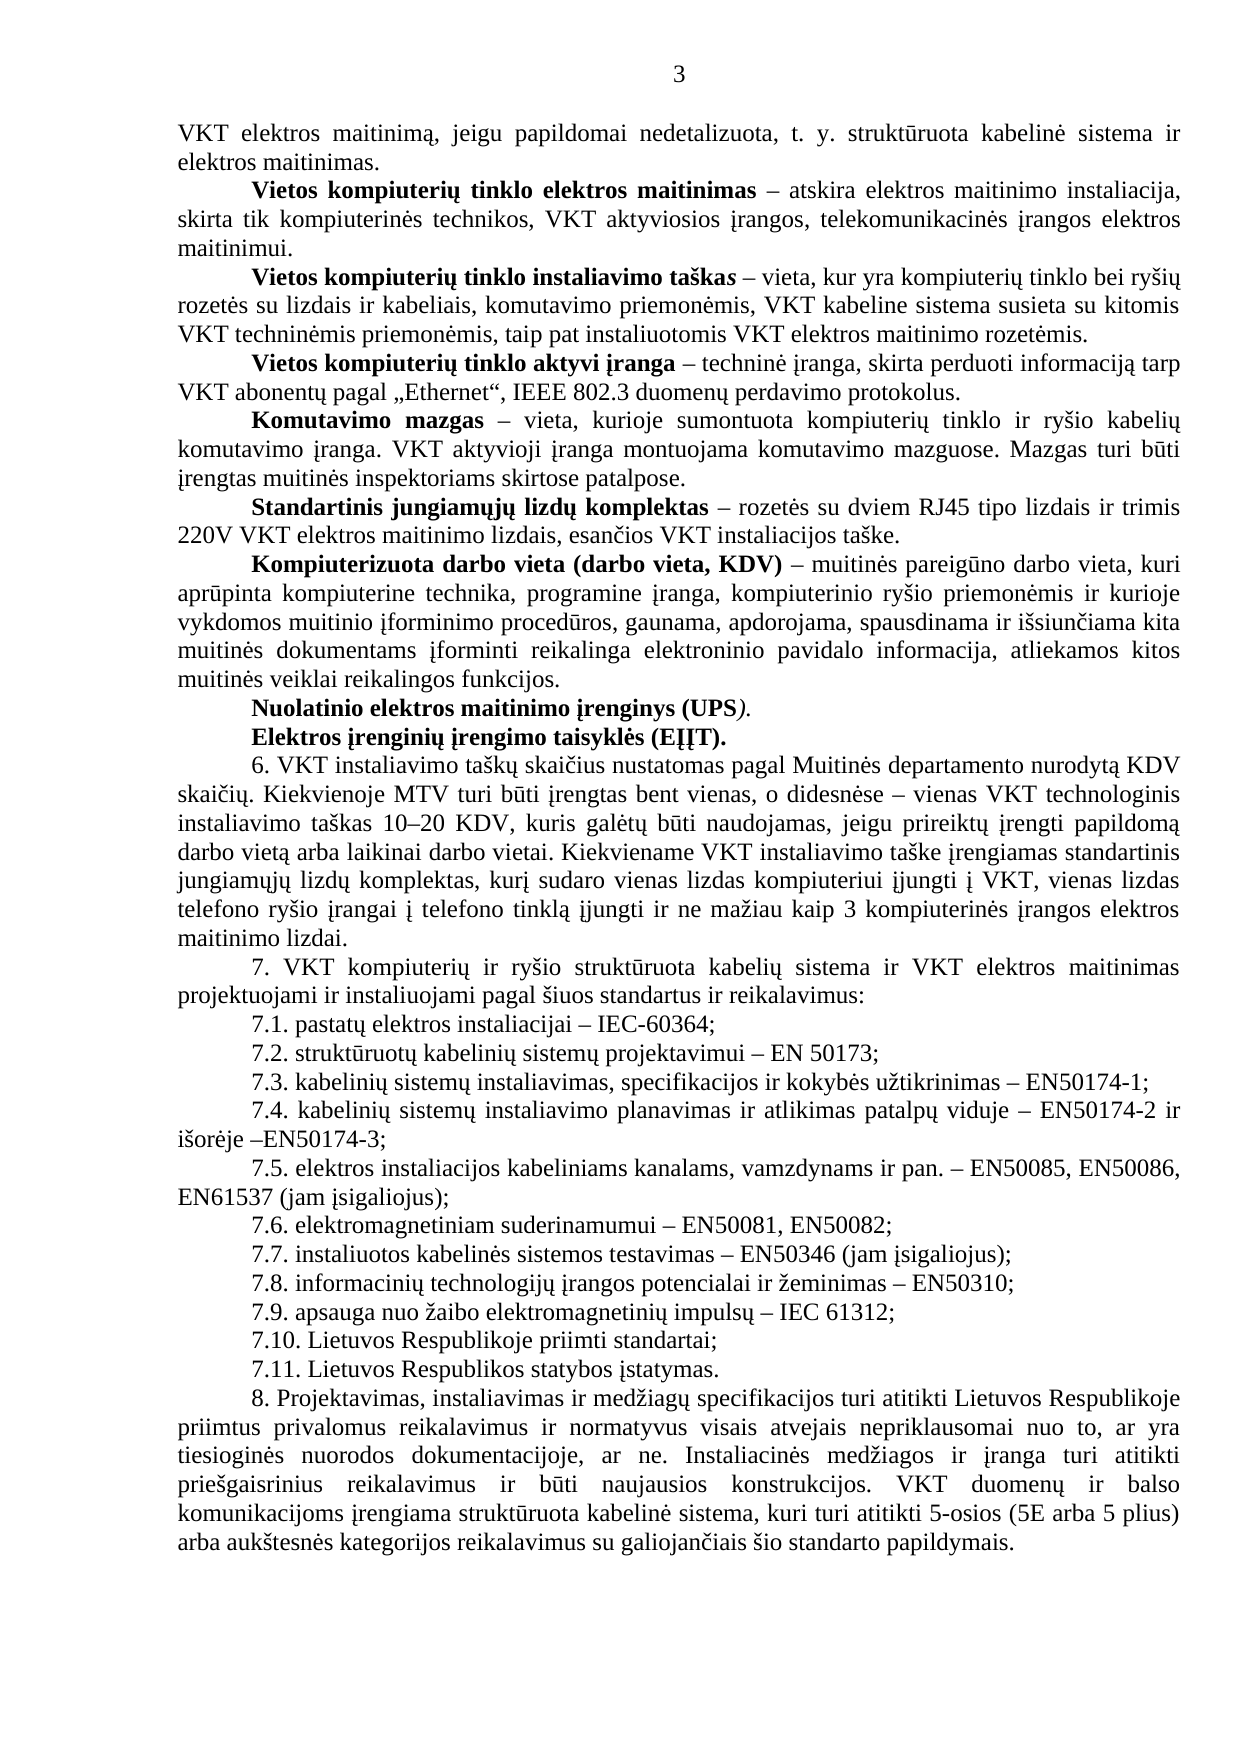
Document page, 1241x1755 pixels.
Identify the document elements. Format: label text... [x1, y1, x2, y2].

text 7.4. kabelinių sistemų instaliavimo planavimas ir atlikimas patalpų viduje – EN50174-2 ir išorėje –EN50174-3; [177, 1096, 1181, 1153]
text 7.3. kabelinių sistemų instaliavimas, specifikacijos ir kokybės užtikrinimas – EN50174-1; [177, 1067, 1181, 1096]
text Standartinis jungiamųjų lizdų komplektas – rozetės su dviem RJ45 tipo lizdais ir trimis 220V VKT elektros maitinimo lizdais, esančios VKT instaliacijos taške. [177, 492, 1181, 549]
text Kompiuterizuota darbo vieta (darbo vieta, KDV) – muitinės pareigūno darbo vieta, kuri aprūpinta kompiuterine technika, programine įranga, kompiuterinio ryšio priemonėmis ir kurioje vykdomos muitinio įforminimo procedūros, gaunama, apdorojama, spausdinama ir išsiunčiama kita muitinės dokumentams įforminti reikalinga elektroninio pavidalo informacija, atliekamos kitos muitinės veiklai reikalingos funkcijos. [177, 549, 1181, 693]
text 7.9. apsauga nuo žaibo elektromagnetinių impulsų – IEC 61312; [177, 1297, 1181, 1326]
text 7.11. Lietuvos Respublikos statybos įstatymas. [177, 1354, 1181, 1383]
text Vietos kompiuterių tinklo aktyvi įranga – techninė įranga, skirta perduoti informaciją tarp VKT abonentų pagal „Ethernet“, IEEE 802.3 duomenų perdavimo protokolus. [177, 348, 1181, 406]
text Komutavimo mazgas – vieta, kurioje sumontuota kompiuterių tinklo ir ryšio kabelių komutavimo įranga. VKT aktyvioji įranga montuojama komutavimo mazguose. Mazgas turi būti įrengtas muitinės inspektoriams skirtose patalpose. [177, 406, 1181, 492]
text Vietos kompiuterių tinklo elektros maitinimas – atskira elektros maitinimo instaliacija, skirta tik kompiuterinės technikos, VKT aktyviosios įrangos, telekomunikacinės įrangos elektros maitinimui. [177, 176, 1181, 262]
text 8. Projektavimas, instaliavimas ir medžiagų specifikacijos turi atitikti Lietuvos Respublikoje priimtus privalomus reikalavimus ir normatyvus visais atvejais nepriklausomai nuo to, ar yra tiesioginės nuorodos dokumentacijoje, ar ne. Instaliacinės medžiagos ir įranga turi atitikti priešgaisrinius reikalavimus ir būti naujausios konstrukcijos. VKT duomenų ir balso komunikacijoms įrengiama struktūruota kabelinė sistema, kuri turi atitikti 5-osios (5E arba 5 plius) arba aukštesnės kategorijos reikalavimus su galiojančiais šio standarto papildymais. [177, 1383, 1181, 1556]
text Elektros įrenginių įrengimo taisyklės (EĮĮT). [177, 722, 1181, 751]
text 7.8. informacinių technologijų įrangos potencialai ir žeminimas – EN50310; [177, 1268, 1181, 1297]
text VKT elektros maitinimą, jeigu papildomai nedetalizuota, t. y. struktūruota kabelinė sistema ir elektros maitinimas. [177, 118, 1181, 176]
text 7.5. elektros instaliacijos kabeliniams kanalams, vamzdynams ir pan. – EN50085, EN50086, EN61537 (jam įsigaliojus); [177, 1153, 1181, 1211]
text 6. VKT instaliavimo taškų skaičius nustatomas pagal Muitinės departamento nurodytą KDV skaičių. Kiekvienoje MTV turi būti įrengtas bent vienas, o didesnėse – vienas VKT technologinis instaliavimo taškas 10–20 KDV, kuris galėtų būti naudojamas, jeigu prireiktų įrengti papildomą darbo vietą arba laikinai darbo vietai. Kiekviename VKT instaliavimo taške įrengiamas standartinis jungiamųjų lizdų komplektas, kurį sudaro vienas lizdas kompiuteriui įjungti į VKT, vienas lizdas telefono ryšio įrangai į telefono tinklą įjungti ir ne mažiau kaip 3 kompiuterinės įrangos elektros maitinimo lizdai. [177, 751, 1181, 952]
text 7.2. struktūruotų kabelinių sistemų projektavimui – EN 50173; [177, 1038, 1181, 1067]
text Nuolatinio elektros maitinimo įrenginys (UPS). [177, 693, 1181, 722]
text 7.10. Lietuvos Respublikoje priimti standartai; [177, 1326, 1181, 1354]
text 7. VKT kompiuterių ir ryšio struktūruota kabelių sistema ir VKT elektros maitinimas projektuojami ir instaliuojami pagal šiuos standartus ir reikalavimus: [177, 952, 1181, 1009]
text 7.1. pastatų elektros instaliacijai – IEC-60364; [177, 1009, 1181, 1038]
text 7.6. elektromagnetiniam suderinamumui – EN50081, EN50082; [177, 1211, 1181, 1239]
text 7.7. instaliuotos kabelinės sistemos testavimas – EN50346 (jam įsigaliojus); [177, 1239, 1181, 1268]
text Vietos kompiuterių tinklo instaliavimo taškas – vieta, kur yra kompiuterių tinklo bei ryšių rozetės su lizdais ir kabeliais, komutavimo priemonėmis, VKT kabeline sistema susieta su kitomis VKT techninėmis priemonėmis, taip pat instaliuotomis VKT elektros maitinimo rozetėmis. [177, 262, 1181, 348]
